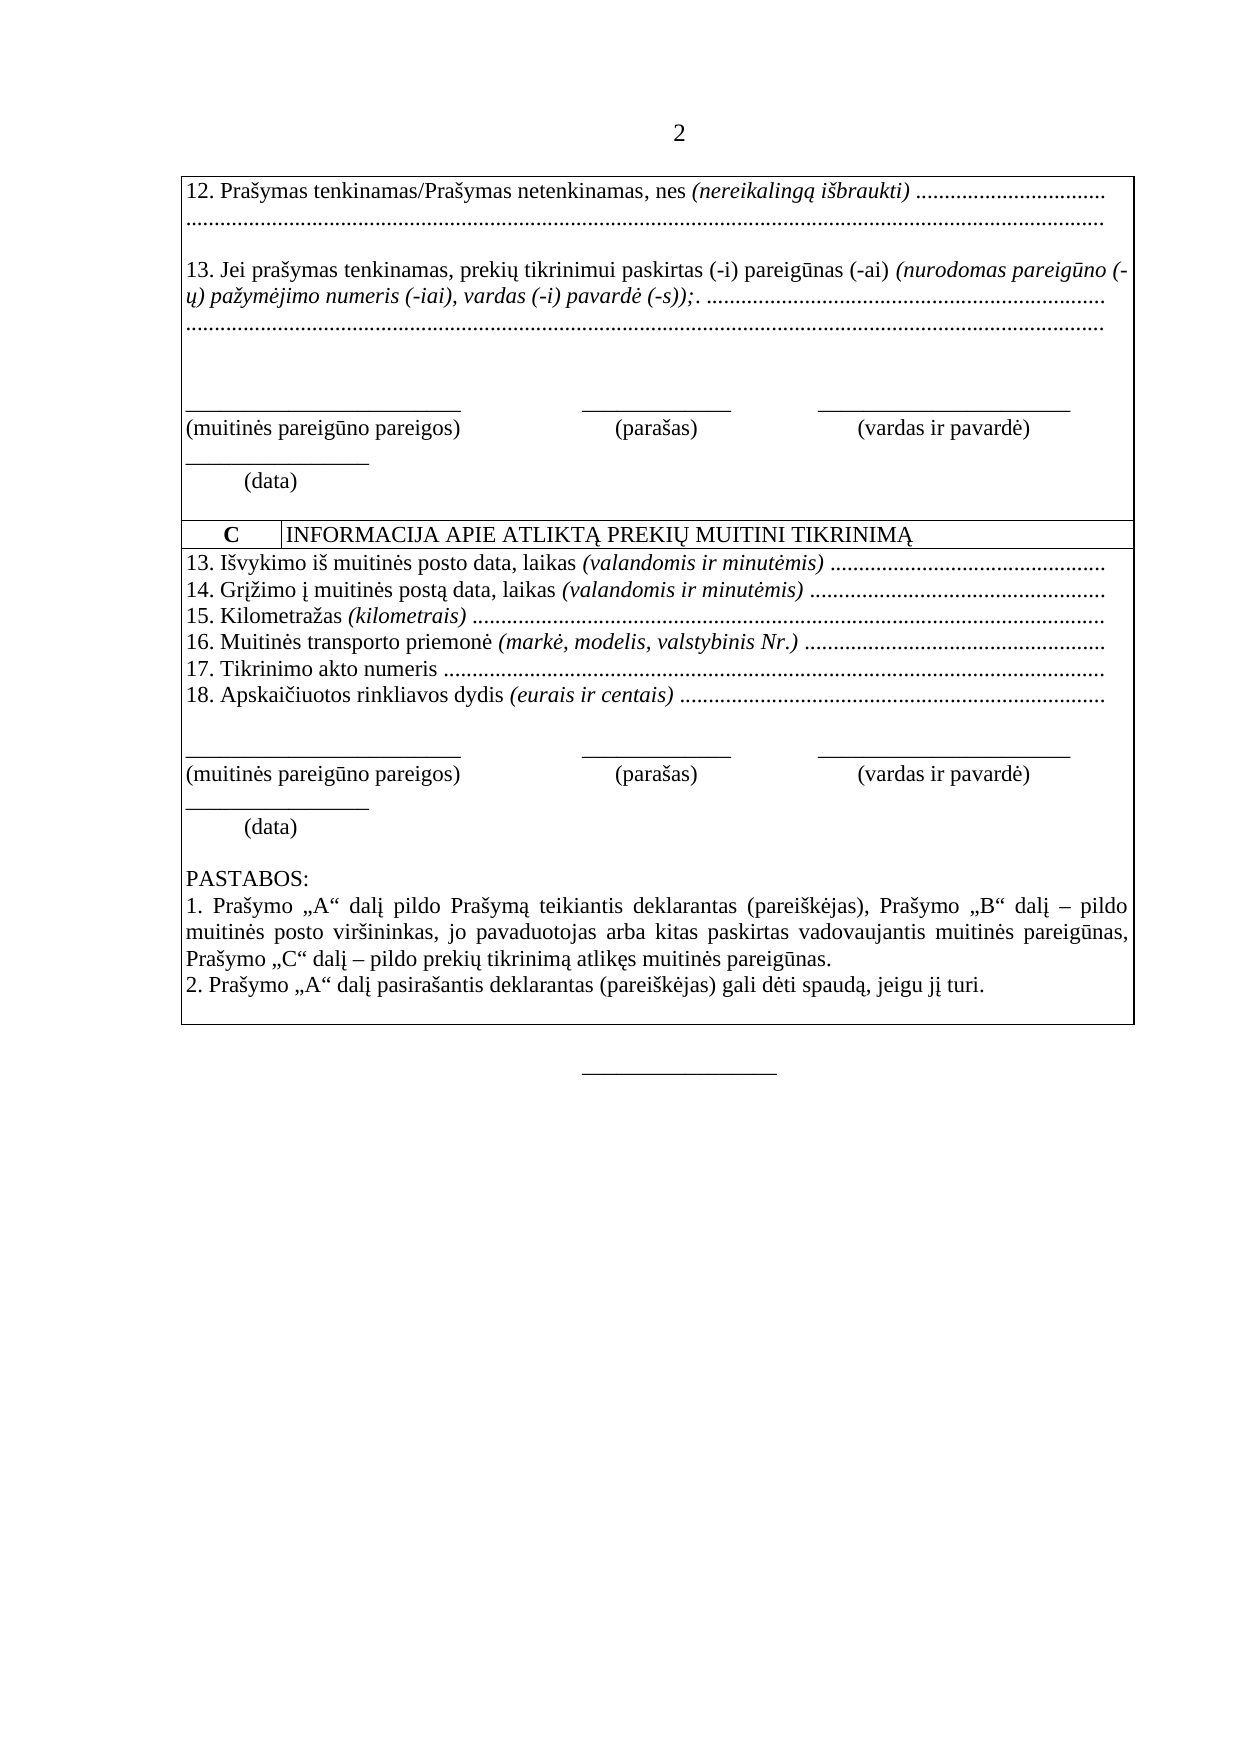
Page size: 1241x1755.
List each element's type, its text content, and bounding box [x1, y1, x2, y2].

table_cell 12. Prašymas tenkinamas/Prašymas netenkinamas, nes (nereikalingą išbraukti) . 13. Jei prašymas tenkinamas, prekių tikrinimui paskirtas (-i) pareigūnas (-ai) (nurodomas pareigūno (-ų) pažymėjimo numeris (-iai), vardas (-i) pavardė (-s));. ________________________ _____________ ______________________ (muitinės pareigūno pareigos) (parašas) (vardas ir pavardė) ________________ (data) [182, 177, 1133, 520]
text _________________ [177, 1052, 1181, 1078]
table_cell 13. Išvykimo iš muitinės posto data, laikas (valandomis ir minutėmis) 14. Grįžimo į muitinės postą data, laikas (valandomis ir minutėmis) 15. Kilometražas (kilometrais) 16. Muitinės transporto priemonė (markė, modelis, valstybinis Nr.) 17. Tikrinimo akto numeris 18. Apskaičiuotos rinkliavos dydis (eurais ir centais) ________________________ _____________ ______________________ (muitinės pareigūno pareigos) (parašas) (vardas ir pavardė) ________________ (data) PASTABOS: 1. Prašymo „A“ dalį pildo Prašymą teikiantis deklarantas (pareiškėjas), Prašymo „B“ dalį – pildo muitinės posto viršininkas, jo pavaduotojas arba kitas paskirtas vadovaujantis muitinės pareigūnas, Prašymo „C“ dalį – pildo prekių tikrinimą atlikęs muitinės pareigūnas. 2. Prašymo „A“ dalį pasirašantis deklarantas (pareiškėjas) gali dėti spaudą, jeigu jį turi. [182, 549, 1133, 1024]
table_cell C [182, 521, 281, 548]
table_cell INFORMACIJA APIE ATLIKTĄ PREKIŲ MUITINI TIKRINIMĄ [282, 521, 1133, 548]
